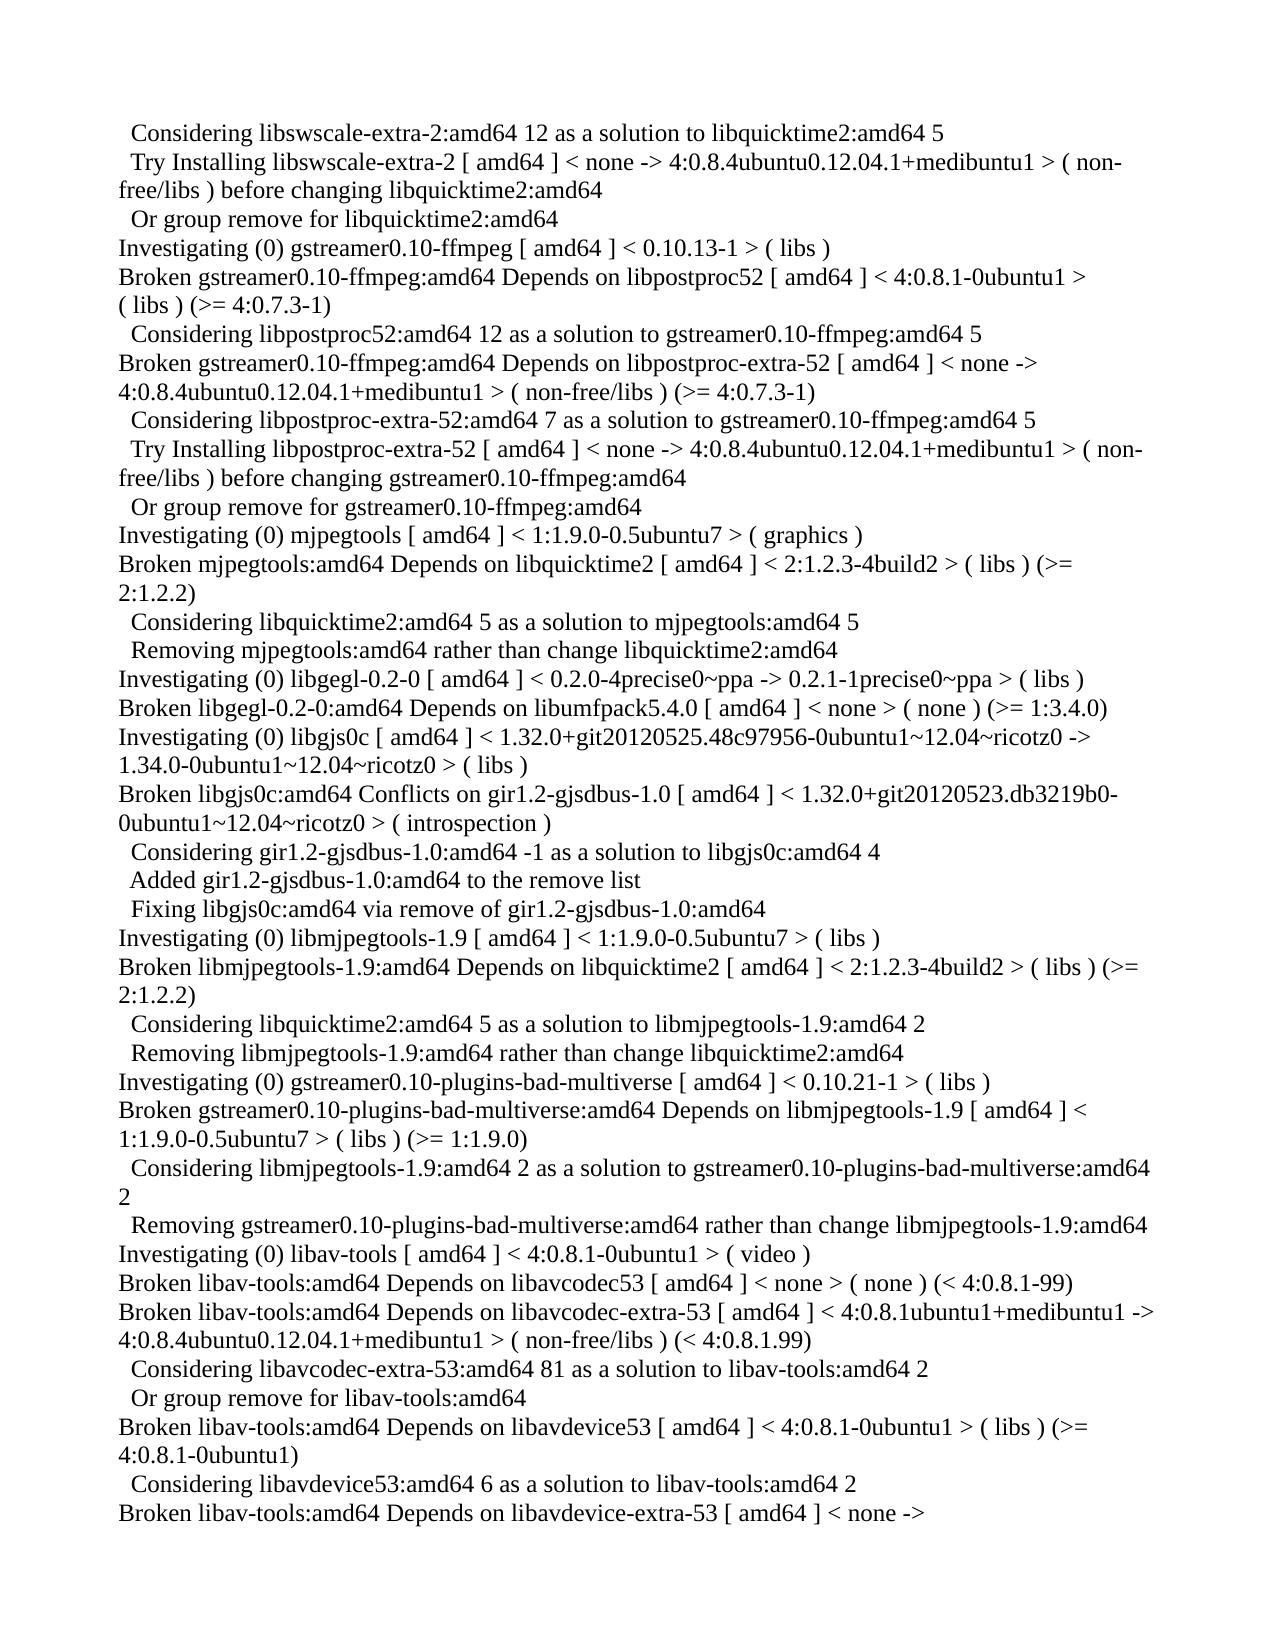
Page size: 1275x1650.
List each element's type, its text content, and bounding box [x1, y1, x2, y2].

text Considering libquicktime2:amd64 5 as a solution to mjpegtools:amd64 5 [118, 607, 1157, 636]
text Or group remove for libquicktime2:amd64 [118, 204, 1157, 233]
text Investigating (0) mjpegtools [ amd64 ] < 1:1.9.0-0.5ubuntu7 > ( graphics ) [118, 521, 1157, 549]
text Fixing libgjs0c:amd64 via remove of gir1.2-gjsdbus-1.0:amd64 [118, 894, 1157, 923]
text Removing libmjpegtools-1.9:amd64 rather than change libquicktime2:amd64 [118, 1038, 1157, 1067]
text Removing gstreamer0.10-plugins-bad-multiverse:amd64 rather than change libmjpegtools-1.9:amd64 [118, 1211, 1157, 1239]
text Try Installing libswscale-extra-2 [ amd64 ] < none -> 4:0.8.4ubuntu0.12.04.1+medibuntu1 > ( non-free/libs ) before changing libquicktime2:amd64 [118, 147, 1157, 204]
text Broken libav-tools:amd64 Depends on libavcodec53 [ amd64 ] < none > ( none ) (< 4:0.8.1-99) [118, 1268, 1157, 1297]
text Considering libquicktime2:amd64 5 as a solution to libmjpegtools-1.9:amd64 2 [118, 1009, 1157, 1038]
text Considering libpostproc-extra-52:amd64 7 as a solution to gstreamer0.10-ffmpeg:amd64 5 [118, 406, 1157, 434]
text Considering libmjpegtools-1.9:amd64 2 as a solution to gstreamer0.10-plugins-bad-multiverse:amd64 2 [118, 1153, 1157, 1211]
text Considering libavcodec-extra-53:amd64 81 as a solution to libav-tools:amd64 2 [118, 1354, 1157, 1383]
text Broken gstreamer0.10-ffmpeg:amd64 Depends on libpostproc52 [ amd64 ] < 4:0.8.1-0ubuntu1 > ( libs ) (>= 4:0.7.3-1) [118, 262, 1157, 319]
text Considering libavdevice53:amd64 6 as a solution to libav-tools:amd64 2 [118, 1469, 1157, 1498]
text Investigating (0) libgegl-0.2-0 [ amd64 ] < 0.2.0-4precise0~ppa -> 0.2.1-1precise0~ppa > ( libs ) [118, 664, 1157, 693]
text Broken libgjs0c:amd64 Conflicts on gir1.2-gjsdbus-1.0 [ amd64 ] < 1.32.0+git20120523.db3219b0-0ubuntu1~12.04~ricotz0 > ( introspection ) [118, 779, 1157, 837]
text Broken libmjpegtools-1.9:amd64 Depends on libquicktime2 [ amd64 ] < 2:1.2.3-4build2 > ( libs ) (>= 2:1.2.2) [118, 952, 1157, 1009]
text Or group remove for gstreamer0.10-ffmpeg:amd64 [118, 492, 1157, 521]
text Broken libav-tools:amd64 Depends on libavdevice53 [ amd64 ] < 4:0.8.1-0ubuntu1 > ( libs ) (>= 4:0.8.1-0ubuntu1) [118, 1412, 1157, 1469]
text Investigating (0) gstreamer0.10-ffmpeg [ amd64 ] < 0.10.13-1 > ( libs ) [118, 233, 1157, 262]
text Investigating (0) libmjpegtools-1.9 [ amd64 ] < 1:1.9.0-0.5ubuntu7 > ( libs ) [118, 923, 1157, 952]
text Broken gstreamer0.10-plugins-bad-multiverse:amd64 Depends on libmjpegtools-1.9 [ amd64 ] < 1:1.9.0-0.5ubuntu7 > ( libs ) (>= 1:1.9.0) [118, 1096, 1157, 1153]
text Broken mjpegtools:amd64 Depends on libquicktime2 [ amd64 ] < 2:1.2.3-4build2 > ( libs ) (>= 2:1.2.2) [118, 549, 1157, 607]
text Broken libav-tools:amd64 Depends on libavdevice-extra-53 [ amd64 ] < none -> [118, 1498, 1157, 1527]
text Considering gir1.2-gjsdbus-1.0:amd64 -1 as a solution to libgjs0c:amd64 4 [118, 837, 1157, 866]
text Investigating (0) gstreamer0.10-plugins-bad-multiverse [ amd64 ] < 0.10.21-1 > ( libs ) [118, 1067, 1157, 1096]
text Try Installing libpostproc-extra-52 [ amd64 ] < none -> 4:0.8.4ubuntu0.12.04.1+medibuntu1 > ( non-free/libs ) before changing gstreamer0.10-ffmpeg:amd64 [118, 434, 1157, 492]
text Broken gstreamer0.10-ffmpeg:amd64 Depends on libpostproc-extra-52 [ amd64 ] < none -> 4:0.8.4ubuntu0.12.04.1+medibuntu1 > ( non-free/libs ) (>= 4:0.7.3-1) [118, 348, 1157, 406]
text Removing mjpegtools:amd64 rather than change libquicktime2:amd64 [118, 636, 1157, 664]
text Added gir1.2-gjsdbus-1.0:amd64 to the remove list [118, 866, 1157, 894]
text Broken libgegl-0.2-0:amd64 Depends on libumfpack5.4.0 [ amd64 ] < none > ( none ) (>= 1:3.4.0) [118, 693, 1157, 722]
text Broken libav-tools:amd64 Depends on libavcodec-extra-53 [ amd64 ] < 4:0.8.1ubuntu1+medibuntu1 -> 4:0.8.4ubuntu0.12.04.1+medibuntu1 > ( non-free/libs ) (< 4:0.8.1.99) [118, 1297, 1157, 1354]
text Investigating (0) libav-tools [ amd64 ] < 4:0.8.1-0ubuntu1 > ( video ) [118, 1239, 1157, 1268]
text Considering libswscale-extra-2:amd64 12 as a solution to libquicktime2:amd64 5 [118, 118, 1157, 147]
text Considering libpostproc52:amd64 12 as a solution to gstreamer0.10-ffmpeg:amd64 5 [118, 319, 1157, 348]
text Or group remove for libav-tools:amd64 [118, 1383, 1157, 1412]
text Investigating (0) libgjs0c [ amd64 ] < 1.32.0+git20120525.48c97956-0ubuntu1~12.04~ricotz0 -> 1.34.0-0ubuntu1~12.04~ricotz0 > ( libs ) [118, 722, 1157, 779]
